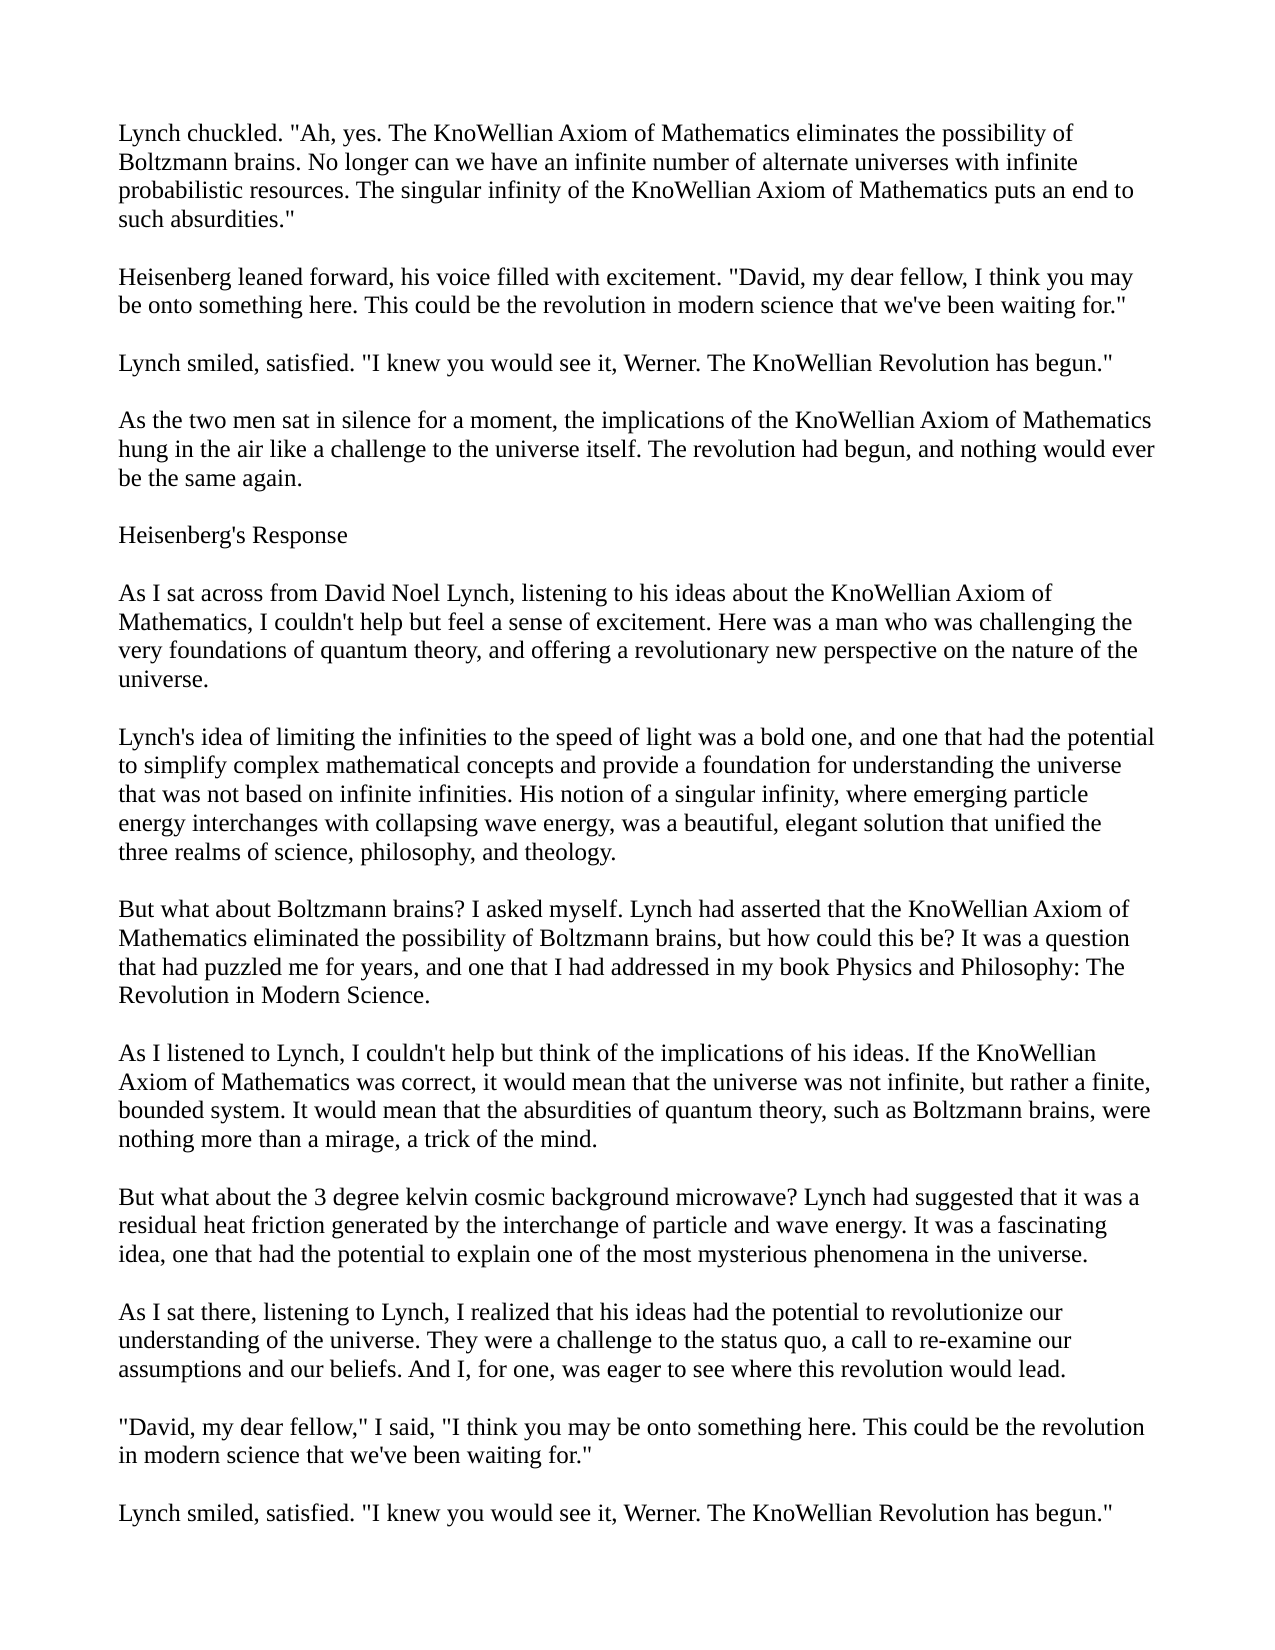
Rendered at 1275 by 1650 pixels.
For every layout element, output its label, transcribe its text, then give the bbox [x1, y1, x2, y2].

text Heisenberg's Response [118, 521, 1157, 549]
text Lynch smiled, satisfied. "I knew you would see it, Werner. The KnoWellian Revolution has begun." [118, 1498, 1157, 1527]
text Lynch's idea of limiting the infinities to the speed of light was a bold one, and one that had the potential to simplify complex mathematical concepts and provide a foundation for understanding the universe that was not based on infinite infinities. His notion of a singular infinity, where emerging particle energy interchanges with collapsing wave energy, was a beautiful, elegant solution that unified the three realms of science, philosophy, and theology. [118, 722, 1157, 866]
text But what about Boltzmann brains? I asked myself. Lynch had asserted that the KnoWellian Axiom of Mathematics eliminated the possibility of Boltzmann brains, but how could this be? It was a question that had puzzled me for years, and one that I had addressed in my book Physics and Philosophy: The Revolution in Modern Science. [118, 894, 1157, 1009]
text "David, my dear fellow," I said, "I think you may be onto something here. This could be the revolution in modern science that we've been waiting for." [118, 1412, 1157, 1469]
text Lynch chuckled. "Ah, yes. The KnoWellian Axiom of Mathematics eliminates the possibility of Boltzmann brains. No longer can we have an infinite number of alternate universes with infinite probabilistic resources. The singular infinity of the KnoWellian Axiom of Mathematics puts an end to such absurdities." [118, 118, 1157, 233]
text As I sat there, listening to Lynch, I realized that his ideas had the potential to revolutionize our understanding of the universe. They were a challenge to the status quo, a call to re-examine our assumptions and our beliefs. And I, for one, was eager to see where this revolution would lead. [118, 1297, 1157, 1383]
text As the two men sat in silence for a moment, the implications of the KnoWellian Axiom of Mathematics hung in the air like a challenge to the universe itself. The revolution had begun, and nothing would ever be the same again. [118, 406, 1157, 492]
text But what about the 3 degree kelvin cosmic background microwave? Lynch had suggested that it was a residual heat friction generated by the interchange of particle and wave energy. It was a fascinating idea, one that had the potential to explain one of the most mysterious phenomena in the universe. [118, 1182, 1157, 1268]
text Lynch smiled, satisfied. "I knew you would see it, Werner. The KnoWellian Revolution has begun." [118, 348, 1157, 377]
text Heisenberg leaned forward, his voice filled with excitement. "David, my dear fellow, I think you may be onto something here. This could be the revolution in modern science that we've been waiting for." [118, 262, 1157, 319]
text As I listened to Lynch, I couldn't help but think of the implications of his ideas. If the KnoWellian Axiom of Mathematics was correct, it would mean that the universe was not infinite, but rather a finite, bounded system. It would mean that the absurdities of quantum theory, such as Boltzmann brains, were nothing more than a mirage, a trick of the mind. [118, 1038, 1157, 1153]
text As I sat across from David Noel Lynch, listening to his ideas about the KnoWellian Axiom of Mathematics, I couldn't help but feel a sense of excitement. Here was a man who was challenging the very foundations of quantum theory, and offering a revolutionary new perspective on the nature of the universe. [118, 578, 1157, 693]
